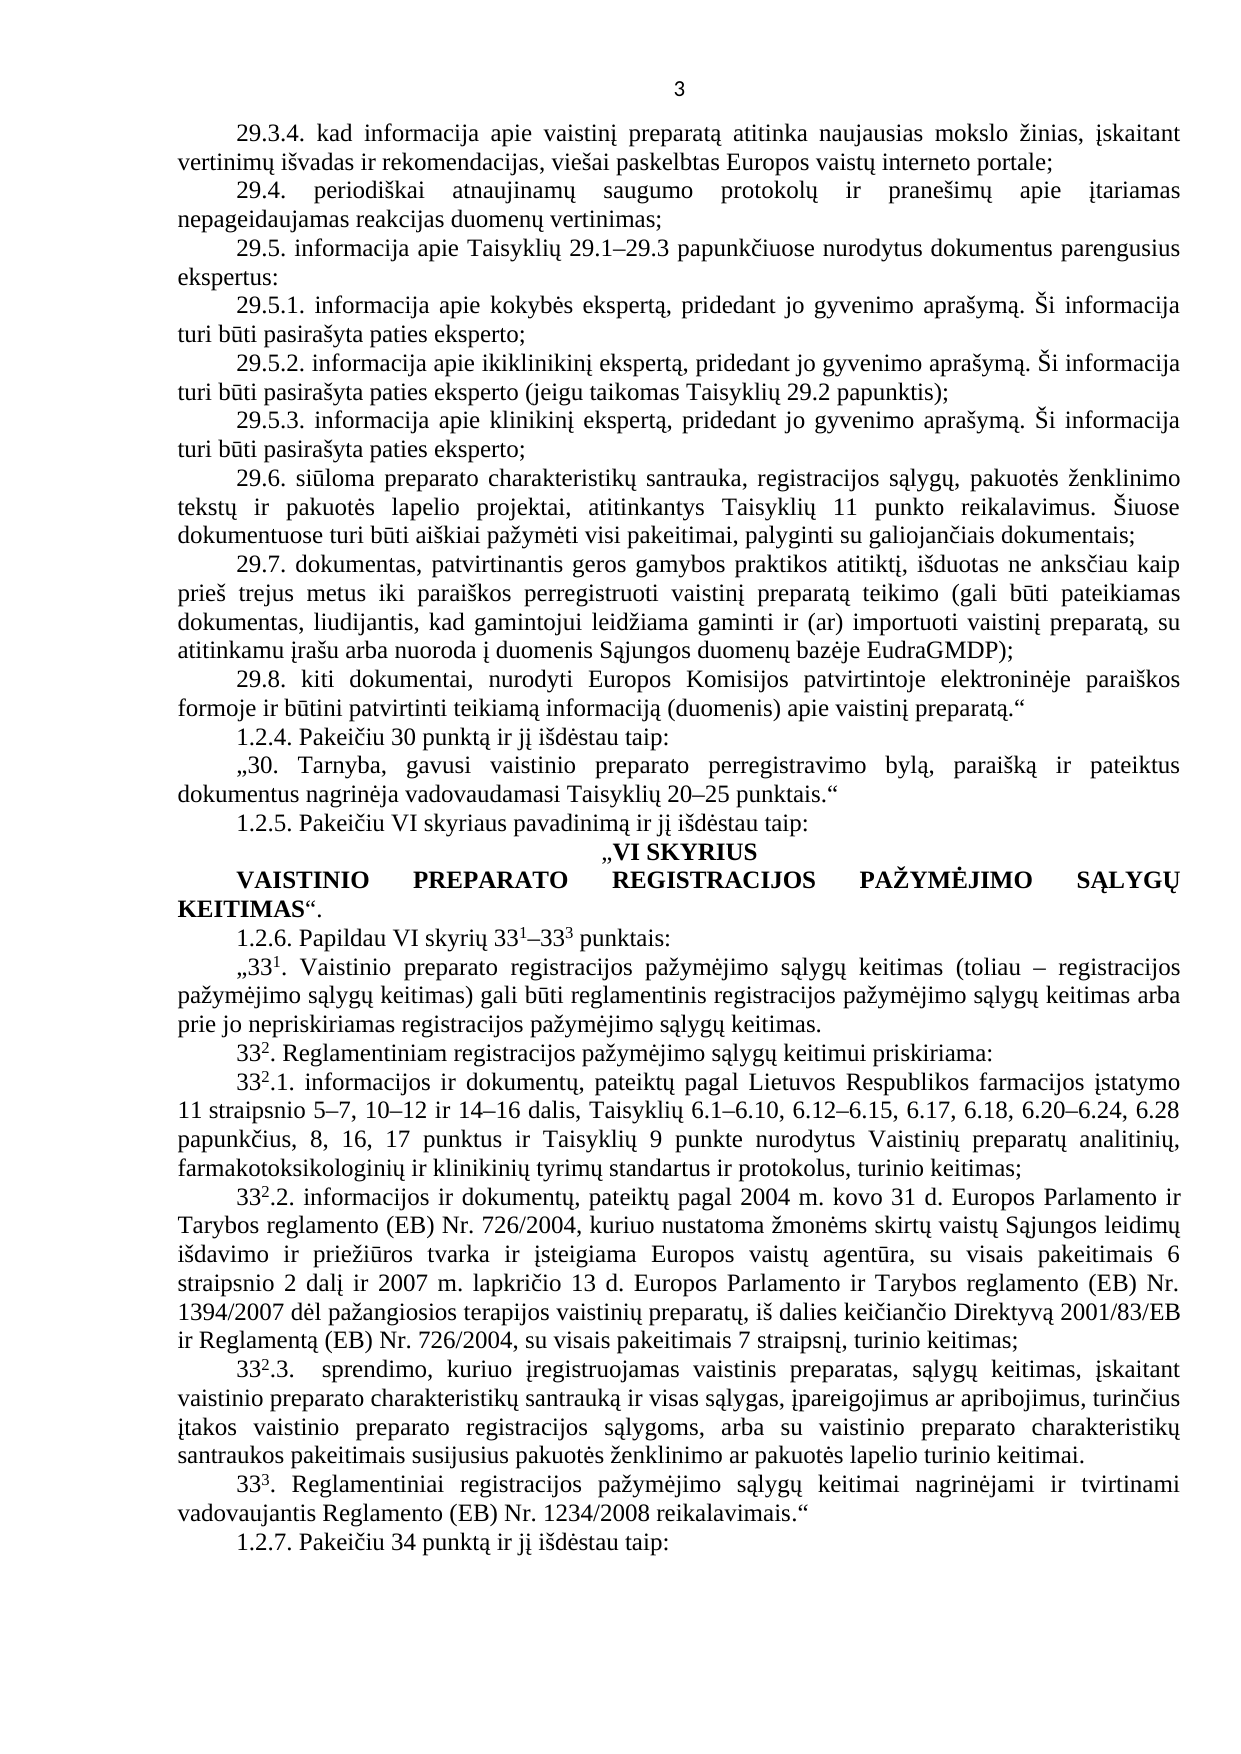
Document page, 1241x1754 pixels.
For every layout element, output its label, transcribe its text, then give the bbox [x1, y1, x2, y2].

text 1.2.5. Pakeičiu VI skyriaus pavadinimą ir jį išdėstau taip: [177, 808, 1181, 837]
text 1.2.4. Pakeičiu 30 punktą ir jį išdėstau taip: [177, 722, 1181, 751]
text 333. Reglamentiniai registracijos pažymėjimo sąlygų keitimai nagrinėjami ir tvirtinami vadovaujantis Reglamento (EB) Nr. 1234/2008 reikalavimais.“ [177, 1469, 1181, 1527]
text 29.5.1. informacija apie kokybės ekspertą, pridedant jo gyvenimo aprašymą. Ši informacija turi būti pasirašyta paties eksperto; [177, 291, 1181, 348]
text 29.5. informacija apie Taisyklių 29.1–29.3 papunkčiuose nurodytus dokumentus parengusius ekspertus: [177, 233, 1181, 291]
text 332.1. informacijos ir dokumentų, pateiktų pagal Lietuvos Respublikos farmacijos įstatymo 11 straipsnio 5–7, 10–12 ir 14–16 dalis, Taisyklių 6.1–6.10, 6.12–6.15, 6.17, 6.18, 6.20–6.24, 6.28 papunkčius, 8, 16, 17 punktus ir Taisyklių 9 punkte nurodytus Vaistinių preparatų analitinių, farmakotoksikologinių ir klinikinių tyrimų standartus ir protokolus, turinio keitimas; [177, 1067, 1181, 1182]
text 29.6. siūloma preparato charakteristikų santrauka, registracijos sąlygų, pakuotės ženklinimo tekstų ir pakuotės lapelio projektai, atitinkantys Taisyklių 11 punkto reikalavimus. Šiuose dokumentuose turi būti aiškiai pažymėti visi pakeitimai, palyginti su galiojančiais dokumentais; [177, 463, 1181, 549]
text 332.3. sprendimo, kuriuo įregistruojamas vaistinis preparatas, sąlygų keitimas, įskaitant vaistinio preparato charakteristikų santrauką ir visas sąlygas, įpareigojimus ar apribojimus, turinčius įtakos vaistinio preparato registracijos sąlygoms, arba su vaistinio preparato charakteristikų santraukos pakeitimais susijusius pakuotės ženklinimo ar pakuotės lapelio turinio keitimai. [177, 1354, 1181, 1469]
text 1.2.6. Papildau VI skyrių 331–333 punktais: [177, 923, 1181, 952]
text 29.7. dokumentas, patvirtinantis geros gamybos praktikos atitiktį, išduotas ne anksčiau kaip prieš trejus metus iki paraiškos perregistruoti vaistinį preparatą teikimo (gali būti pateikiamas dokumentas, liudijantis, kad gamintojui leidžiama gaminti ir (ar) importuoti vaistinį preparatą, su atitinkamu įrašu arba nuoroda į duomenis Sąjungos duomenų bazėje EudraGMDP); [177, 549, 1181, 664]
text 1.2.7. Pakeičiu 34 punktą ir jį išdėstau taip: [177, 1527, 1181, 1556]
text 29.5.3. informacija apie klinikinį ekspertą, pridedant jo gyvenimo aprašymą. Ši informacija turi būti pasirašyta paties eksperto; [177, 406, 1181, 463]
text 29.3.4. kad informacija apie vaistinį preparatą atitinka naujausias mokslo žinias, įskaitant vertinimų išvadas ir rekomendacijas, viešai paskelbtas Europos vaistų interneto portale; [177, 118, 1181, 176]
text VAISTINIO PREPARATO REGISTRACIJOS PAŽYMĖJIMO SĄLYGŲ KEITIMAS“. [177, 866, 1181, 923]
text 29.8. kiti dokumentai, nurodyti Europos Komisijos patvirtintoje elektroninėje paraiškos formoje ir būtini patvirtinti teikiamą informaciją (duomenis) apie vaistinį preparatą.“ [177, 664, 1181, 722]
text „VI SKYRIUS [177, 837, 1181, 866]
text „30. Tarnyba, gavusi vaistinio preparato perregistravimo bylą, paraišką ir pateiktus dokumentus nagrinėja vadovaudamasi Taisyklių 20–25 punktais.“ [177, 751, 1181, 808]
text 29.4. periodiškai atnaujinamų saugumo protokolų ir pranešimų apie įtariamas nepageidaujamas reakcijas duomenų vertinimas; [177, 176, 1181, 233]
text 332. Reglamentiniam registracijos pažymėjimo sąlygų keitimui priskiriama: [177, 1038, 1181, 1067]
text „331. Vaistinio preparato registracijos pažymėjimo sąlygų keitimas (toliau – registracijos pažymėjimo sąlygų keitimas) gali būti reglamentinis registracijos pažymėjimo sąlygų keitimas arba prie jo nepriskiriamas registracijos pažymėjimo sąlygų keitimas. [177, 952, 1181, 1038]
text 332.2. informacijos ir dokumentų, pateiktų pagal 2004 m. kovo 31 d. Europos Parlamento ir Tarybos reglamento (EB) Nr. 726/2004, kuriuo nustatoma žmonėms skirtų vaistų Sąjungos leidimų išdavimo ir priežiūros tvarka ir įsteigiama Europos vaistų agentūra, su visais pakeitimais 6 straipsnio 2 dalį ir 2007 m. lapkričio 13 d. Europos Parlamento ir Tarybos reglamento (EB) Nr. 1394/2007 dėl pažangiosios terapijos vaistinių preparatų, iš dalies keičiančio Direktyvą 2001/83/EB ir Reglamentą (EB) Nr. 726/2004, su visais pakeitimais 7 straipsnį, turinio keitimas; [177, 1182, 1181, 1354]
text 29.5.2. informacija apie ikiklinikinį ekspertą, pridedant jo gyvenimo aprašymą. Ši informacija turi būti pasirašyta paties eksperto (jeigu taikomas Taisyklių 29.2 papunktis); [177, 348, 1181, 406]
